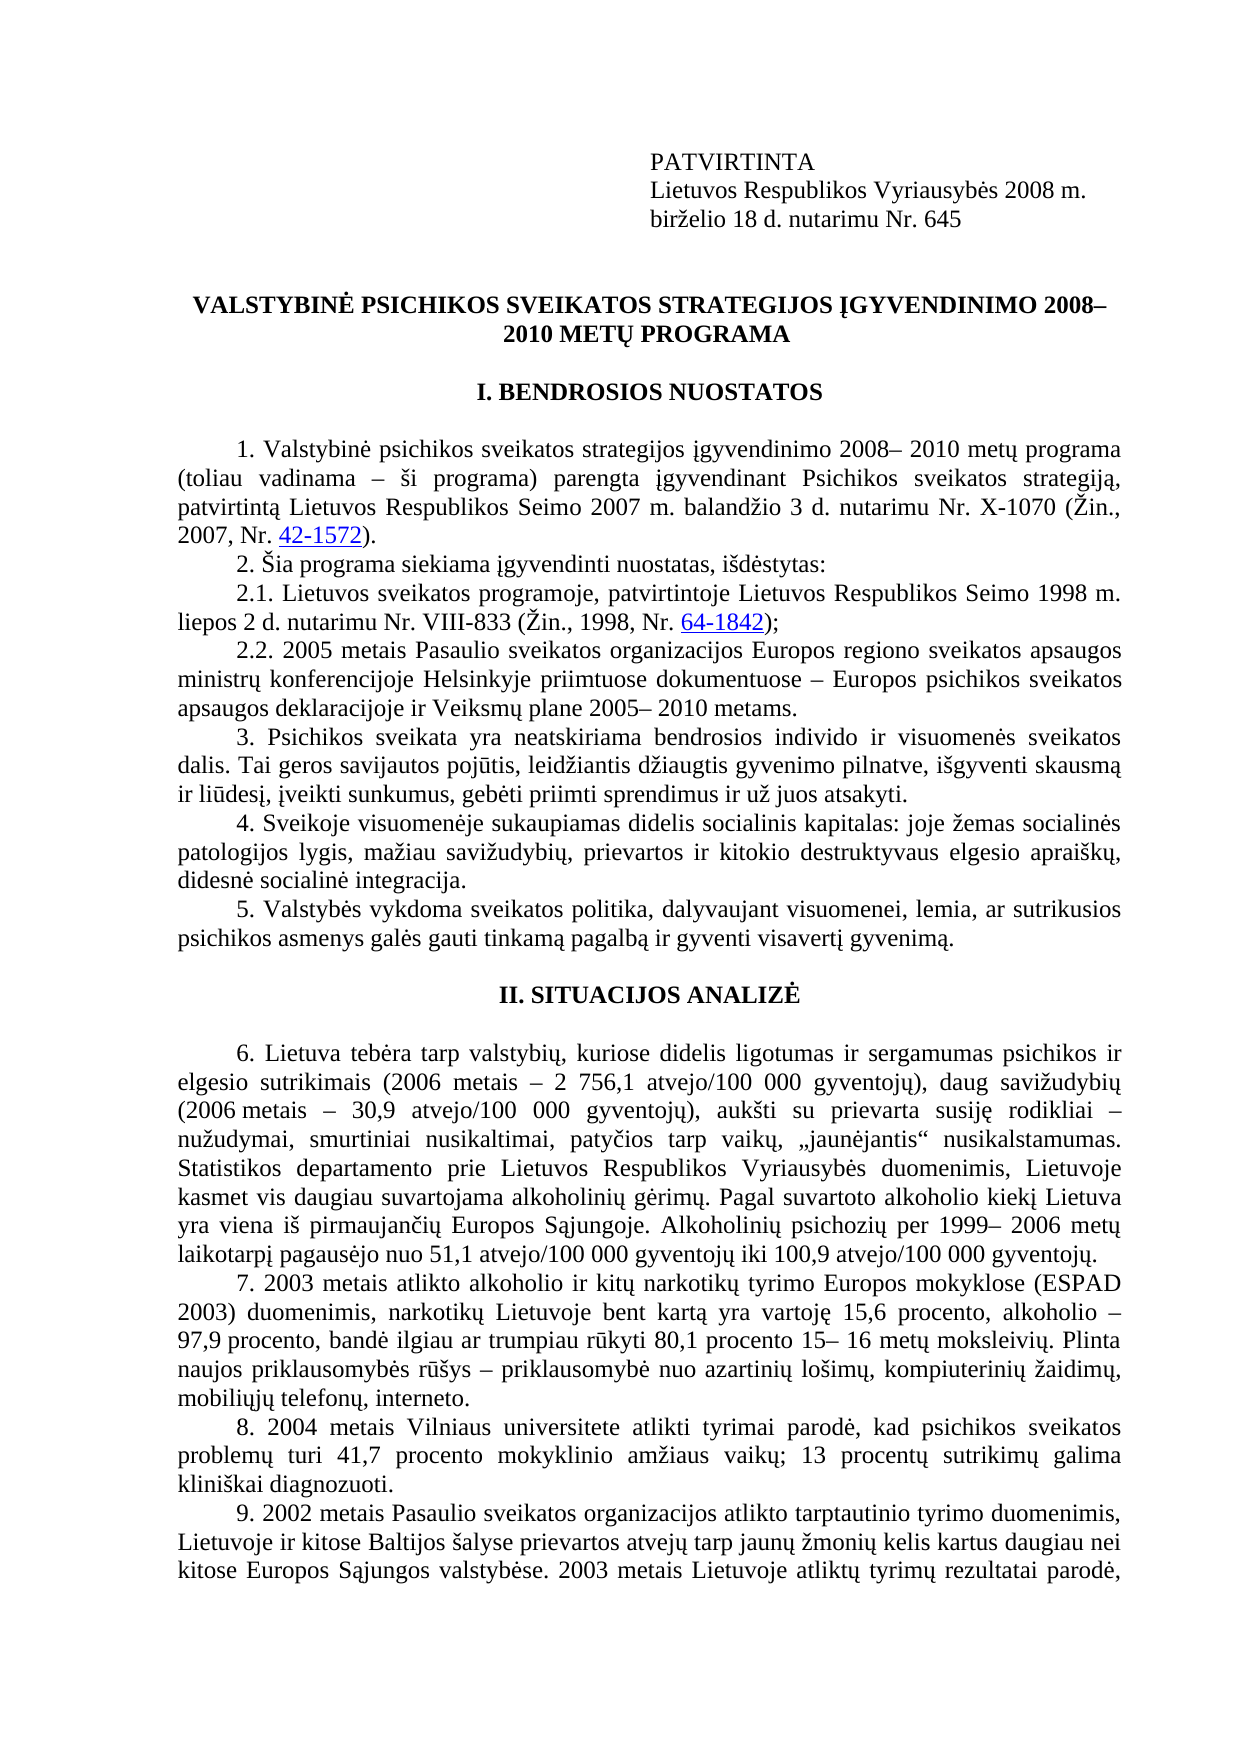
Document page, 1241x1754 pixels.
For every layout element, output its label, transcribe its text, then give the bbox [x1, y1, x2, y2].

text VALSTYBINĖ PSICHIKOS SVEIKATOS STRATEGIJOS ĮGYVENDINIMO 2008– 2010 METŲ PROGRAMA [177, 291, 1122, 348]
text 2.1. Lietuvos sveikatos programoje, patvirtintoje Lietuvos Respublikos Seimo 1998 m. liepos 2 d. nutarimu Nr. VIII-833 (Žin., 1998, Nr. 64-1842); [177, 578, 1122, 636]
text I. BENDROSIOS NUOSTATOS [177, 377, 1122, 406]
text 5. Valstybės vykdoma sveikatos politika, dalyvaujant visuomenei, lemia, ar sutrikusios psichikos asmenys galės gauti tinkamą pagalbą ir gyventi visavertį gyvenimą. [177, 894, 1122, 952]
text 1. Valstybinė psichikos sveikatos strategijos įgyvendinimo 2008– 2010 metų programa (toliau vadinama – ši programa) parengta įgyvendinant Psichikos sveikatos strategiją, patvirtintą Lietuvos Respublikos Seimo 2007 m. balandžio 3 d. nutarimu Nr. X-1070 (Žin., 2007, Nr. 42-1572). [177, 434, 1122, 549]
text 8. 2004 metais Vilniaus universitete atlikti tyrimai parodė, kad psichikos sveikatos problemų turi 41,7 procento mokyklinio amžiaus vaikų; 13 procentų sutrikimų galima kliniškai diagnozuoti. [177, 1412, 1122, 1498]
text Patvirtinta [650, 147, 1122, 176]
text 2. Šia programa siekiama įgyvendinti nuostatas, išdėstytas: [177, 549, 1122, 578]
text Lietuvos Respublikos Vyriausybės 2008 m. birželio 18 d. nutarimu Nr. 645 [650, 176, 1122, 233]
text 4. Sveikoje visuomenėje sukaupiamas didelis socialinis kapitalas: joje žemas socialinės patologijos lygis, mažiau savižudybių, prievartos ir kitokio destruktyvaus elgesio apraiškų, didesnė socialinė integracija. [177, 808, 1122, 894]
text II. SITUACIJOS ANALIZĖ [177, 981, 1122, 1009]
text 3. Psichikos sveikata yra neatskiriama bendrosios individo ir visuomenės sveikatos dalis. Tai geros savijautos pojūtis, leidžiantis džiaugtis gyvenimo pilnatve, išgyventi skausmą ir liūdesį, įveikti sunkumus, gebėti priimti sprendimus ir už juos atsakyti. [177, 722, 1122, 808]
text 6. Lietuva tebėra tarp valstybių, kuriose didelis ligotumas ir sergamumas psichikos ir elgesio sutrikimais (2006 metais – 2 756,1 atvejo/100 000 gyventojų), daug savižudybių (2006 metais – 30,9 atvejo/100 000 gyventojų), aukšti su prievarta susiję rodikliai – nužudymai, smurtiniai nusikaltimai, patyčios tarp vaikų, „jaunėjantis“ nusikalstamumas. Statistikos departamento prie Lietuvos Respublikos Vyriausybės duomenimis, Lietuvoje kasmet vis daugiau suvartojama alkoholinių gėrimų. Pagal suvartoto alkoholio kiekį Lietuva yra viena iš pirmaujančių Europos Sąjungoje. Alkoholinių psichozių per 1999– 2006 metų laikotarpį pagausėjo nuo 51,1 atvejo/100 000 gyventojų iki 100,9 atvejo/100 000 gyventojų. [177, 1038, 1122, 1268]
text 7. 2003 metais atlikto alkoholio ir kitų narkotikų tyrimo Europos mokyklose (ESPAD 2003) duomenimis, narkotikų Lietuvoje bent kartą yra vartoję 15,6 procento, alkoholio – 97,9 procento, bandė ilgiau ar trumpiau rūkyti 80,1 procento 15– 16 metų moksleivių. Plinta naujos priklausomybės rūšys – priklausomybė nuo azartinių lošimų, kompiuterinių žaidimų, mobiliųjų telefonų, interneto. [177, 1268, 1122, 1412]
text 9. 2002 metais Pasaulio sveikatos organizacijos atlikto tarptautinio tyrimo duomenimis, Lietuvoje ir kitose Baltijos šalyse prievartos atvejų tarp jaunų žmonių kelis kartus daugiau nei kitose Europos Sąjungos valstybėse. 2003 metais Lietuvoje atliktų tyrimų rezultatai parodė, [177, 1498, 1122, 1584]
text 2.2. 2005 metais Pasaulio sveikatos organizacijos Europos regiono sveikatos apsaugos ministrų konferencijoje Helsinkyje priimtuose dokumentuose – Europos psichikos sveikatos apsaugos deklaracijoje ir Veiksmų plane 2005– 2010 metams. [177, 636, 1122, 722]
